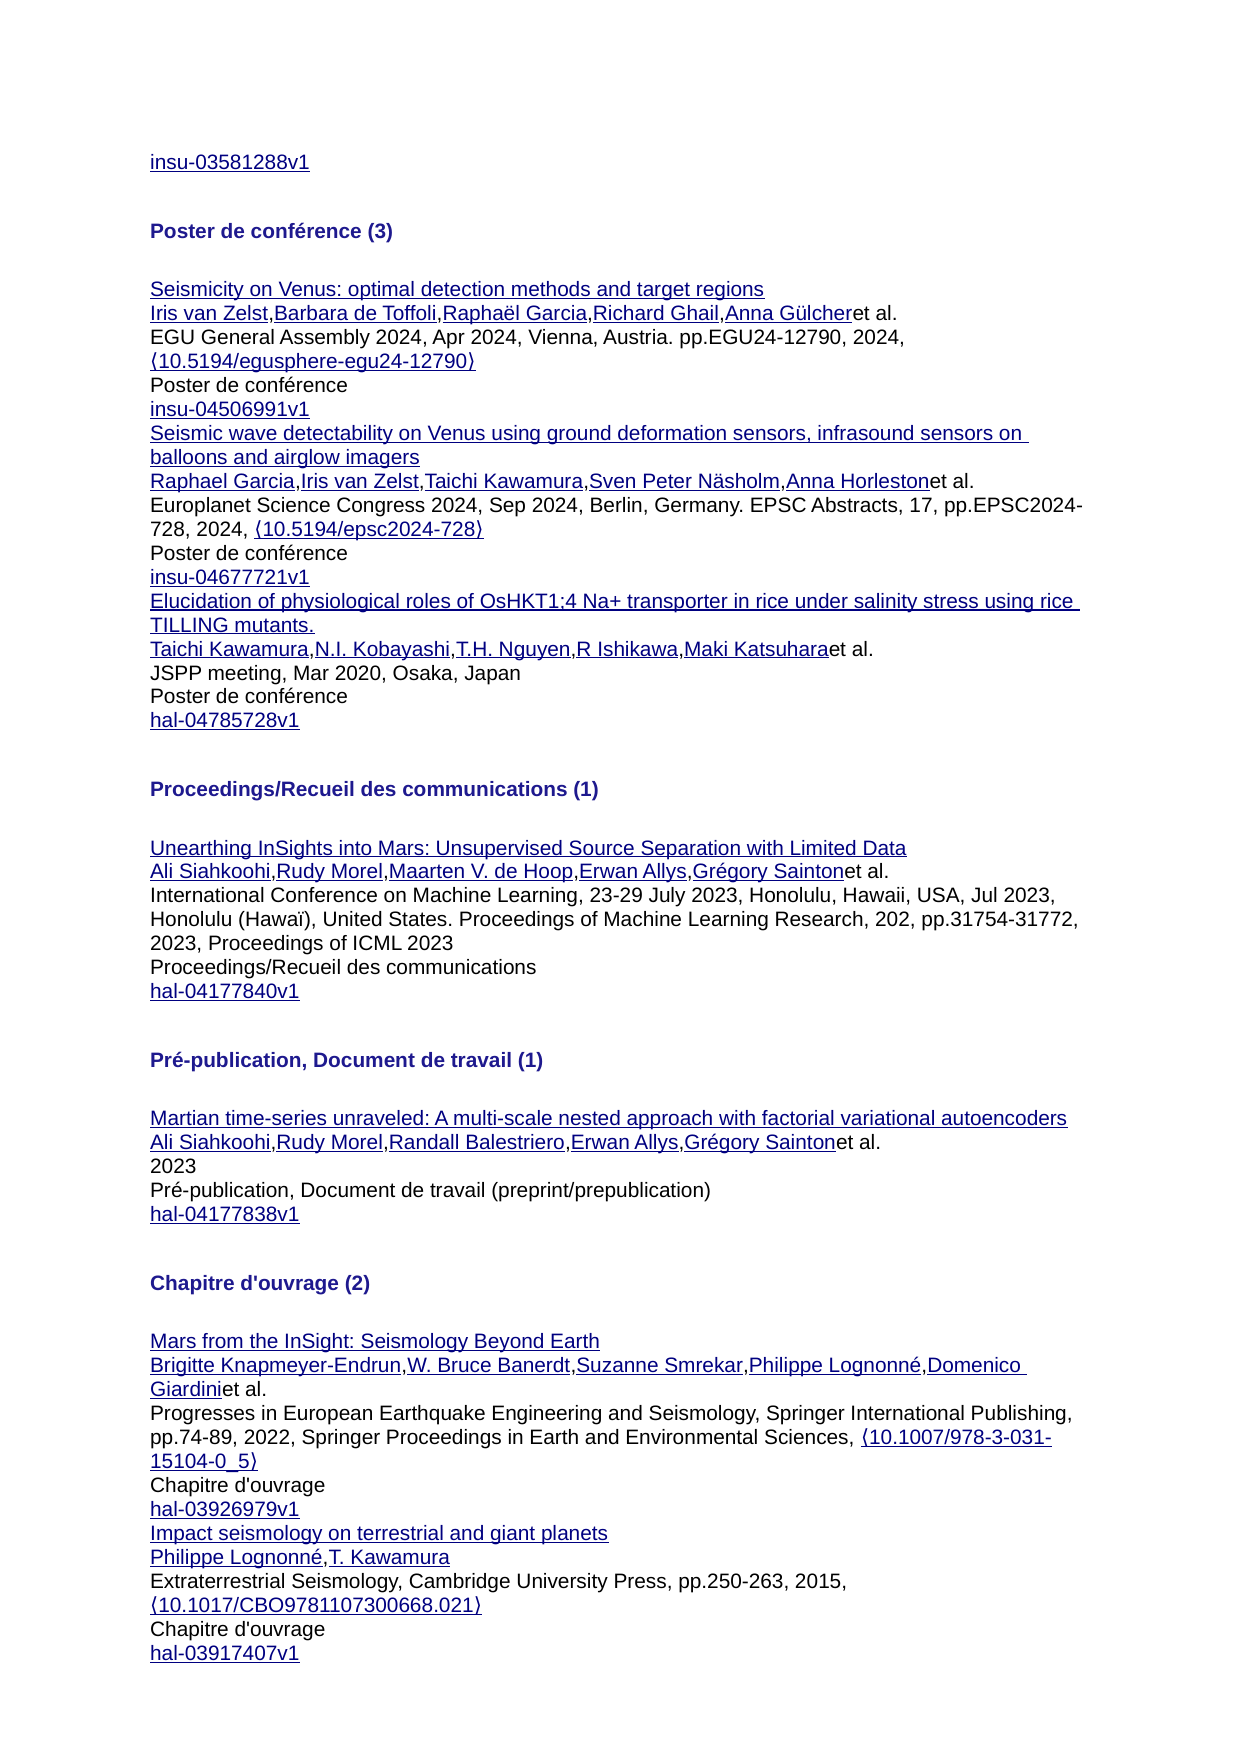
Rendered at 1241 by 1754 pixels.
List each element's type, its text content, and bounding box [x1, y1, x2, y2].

table_header Martian time-series unraveled: A multi-scale nested approach with factorial variational autoencoders Ali Siahkoohi,Rudy Morel,Randall Balestriero,Erwan Allys,Grégory Saintonet al. 2023 Pré-publication, Document de travail (preprint/prepublication) hal-04177838v1 [150, 1106, 1090, 1226]
subtitle Pré-publication, Document de travail (1) [150, 1048, 1090, 1072]
table_cell Seismic wave detectability on Venus using ground deformation sensors, infrasound sensors on balloons and airglow imagers Raphael Garcia,Iris van Zelst,Taichi Kawamura,Sven Peter Näsholm,Anna Horlestonet al. Europlanet Science Congress 2024, Sep 2024, Berlin, Germany. EPSC Abstracts, 17, pp.EPSC2024-728, 2024, ⟨10.5194/epsc2024-728⟩ Poster de conférence insu-04677721v1 [150, 421, 1090, 588]
table_header Unearthing InSights into Mars: Unsupervised Source Separation with Limited Data Ali Siahkoohi,Rudy Morel,Maarten V. de Hoop,Erwan Allys,Grégory Saintonet al. International Conference on Machine Learning, 23-29 July 2023, Honolulu, Hawaii, USA, Jul 2023, Honolulu (Hawaï), United States. Proceedings of Machine Learning Research, 202, pp.31754-31772, 2023, Proceedings of ICML 2023 Proceedings/Recueil des communications hal-04177840v1 [150, 835, 1090, 1003]
table_header Mars from the InSight: Seismology Beyond Earth Brigitte Knapmeyer-Endrun,W. Bruce Banerdt,Suzanne Smrekar,Philippe Lognonné,Domenico Giardiniet al. Progresses in European Earthquake Engineering and Seismology, Springer International Publishing, pp.74-89, 2022, Springer Proceedings in Earth and Environmental Sciences, ⟨10.1007/978-3-031-15104-0_5⟩ Chapitre d'ouvrage hal-03926979v1 [150, 1329, 1090, 1521]
table_header Seismicity on Venus: optimal detection methods and target regions Iris van Zelst,Barbara de Toffoli,Raphaël Garcia,Richard Ghail,Anna Gülcheret al. EGU General Assembly 2024, Apr 2024, Vienna, Austria. pp.EGU24-12790, 2024, ⟨10.5194/egusphere-egu24-12790⟩ Poster de conférence insu-04506991v1 [150, 277, 1090, 421]
table_cell Impact seismology on terrestrial and giant planets Philippe Lognonné,T. Kawamura Extraterrestrial Seismology, Cambridge University Press, pp.250-263, 2015, ⟨10.1017/CBO9781107300668.021⟩ Chapitre d'ouvrage hal-03917407v1 [150, 1521, 1090, 1664]
subtitle Chapitre d'ouvrage (2) [150, 1271, 1090, 1295]
subtitle Proceedings/Recueil des communications (1) [150, 777, 1090, 801]
table_cell insu-03581288v1 [150, 150, 1090, 174]
subtitle Poster de conférence (3) [150, 219, 1090, 243]
table_cell Elucidation of physiological roles of OsHKT1;4 Na+ transporter in rice under salinity stress using rice TILLING mutants. Taichi Kawamura,N.I. Kobayashi,T.H. Nguyen,R Ishikawa,Maki Katsuharaet al. JSPP meeting, Mar 2020, Osaka, Japan Poster de conférence hal-04785728v1 [150, 589, 1090, 732]
